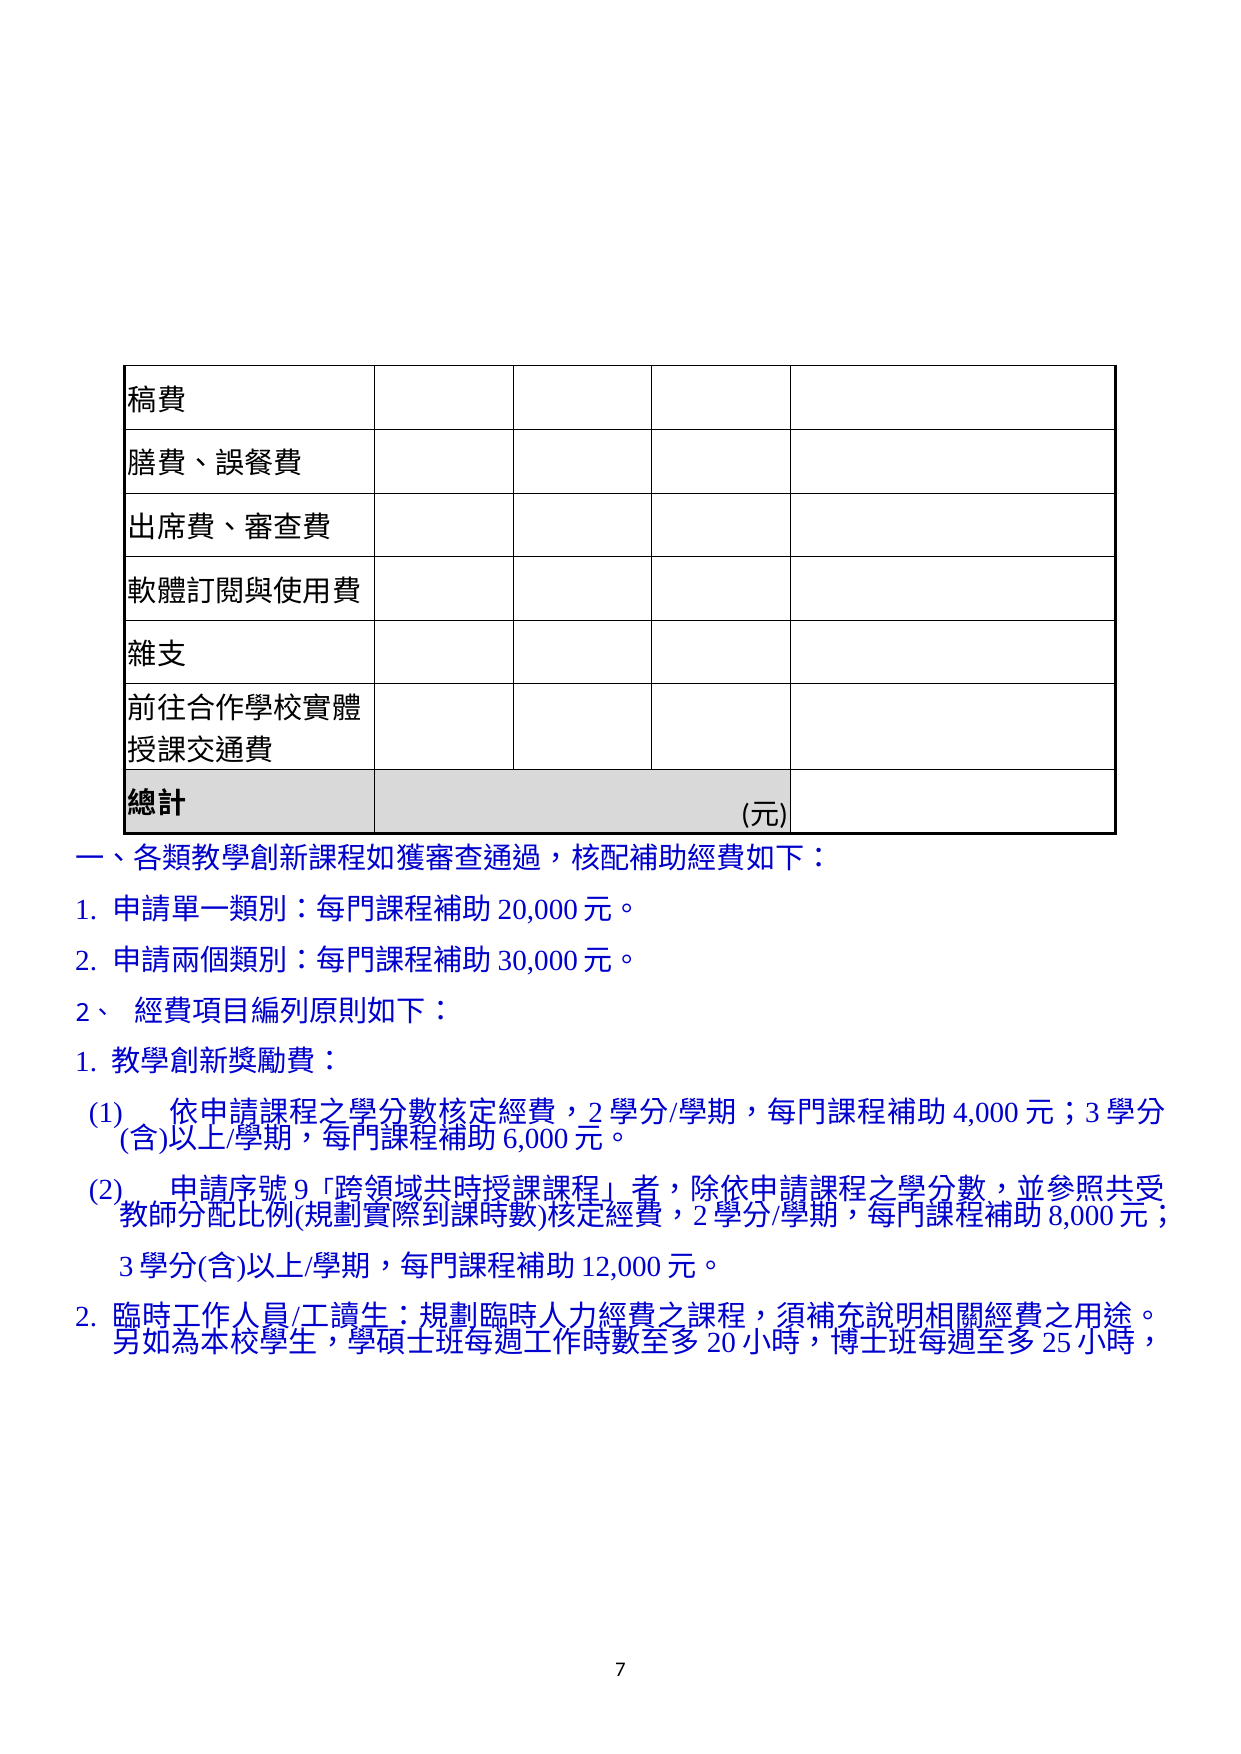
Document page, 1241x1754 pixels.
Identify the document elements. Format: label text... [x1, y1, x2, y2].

list 依申請課程之學分數核定經費，2學分/學期，每門課程補助4,000元；3學分(含)以上/學期，每門課程補助6,000元。 [89, 1102, 1165, 1154]
table_cell 出席費、審查費 [126, 494, 374, 556]
table_cell [791, 494, 1114, 556]
table_cell [375, 684, 513, 769]
table_cell [791, 770, 1114, 832]
table_cell 前往合作學校實體授課交通費 [126, 684, 374, 769]
table_cell (元) [375, 770, 790, 832]
table_cell [514, 621, 651, 683]
table_cell [791, 557, 1114, 619]
table_cell 軟體訂閱與使用費 [126, 557, 374, 619]
table_cell [791, 430, 1114, 492]
table_cell [514, 684, 651, 769]
table_cell [652, 557, 790, 619]
table_cell [791, 621, 1114, 683]
table_cell [375, 366, 513, 429]
table_cell [514, 494, 651, 556]
text 3學分(含)以上/學期，每門課程補助12,000元。 [75, 1255, 1165, 1281]
text 1. 教學創新獎勵費： [75, 1051, 1165, 1077]
table_cell [514, 430, 651, 492]
table_cell [652, 366, 790, 429]
table_cell 雜支 [126, 621, 374, 683]
list 申請序號9「跨領域共時授課課程」者，除依申請課程之學分數，並參照共受教師分配比例(規劃實際到課時數)核定經費，2學分/學期，每門課程補助8,000元； [89, 1179, 1165, 1230]
table_cell [375, 494, 513, 556]
list 申請兩個類別：每門課程補助30,000元。 [75, 949, 1165, 975]
list 申請單一類別：每門課程補助20,000元。 [75, 899, 1165, 924]
list 臨時工作人員/工讀生：規劃臨時人力經費之課程，須補充說明相關經費之用途。另如為本校學生，學碩士班每週工作時數至多20小時，博士班每週至多25小時， [75, 1306, 1165, 1358]
table_cell [652, 621, 790, 683]
table_cell [514, 557, 651, 619]
table_cell [652, 430, 790, 492]
table_cell 總計 [126, 770, 374, 832]
list 經費項目編列原則如下： [75, 1000, 1165, 1026]
table_cell 稿費 [126, 366, 374, 429]
table_cell [514, 366, 651, 429]
table_cell [652, 684, 790, 769]
table_cell [375, 621, 513, 683]
table_cell [375, 430, 513, 492]
table_cell [791, 366, 1114, 429]
table_cell 膳費、誤餐費 [126, 430, 374, 492]
table_cell [791, 684, 1114, 769]
table_cell [375, 557, 513, 619]
text 一、各類教學創新課程如獲審查通過，核配補助經費如下： [75, 848, 1165, 874]
table_cell [652, 494, 790, 556]
